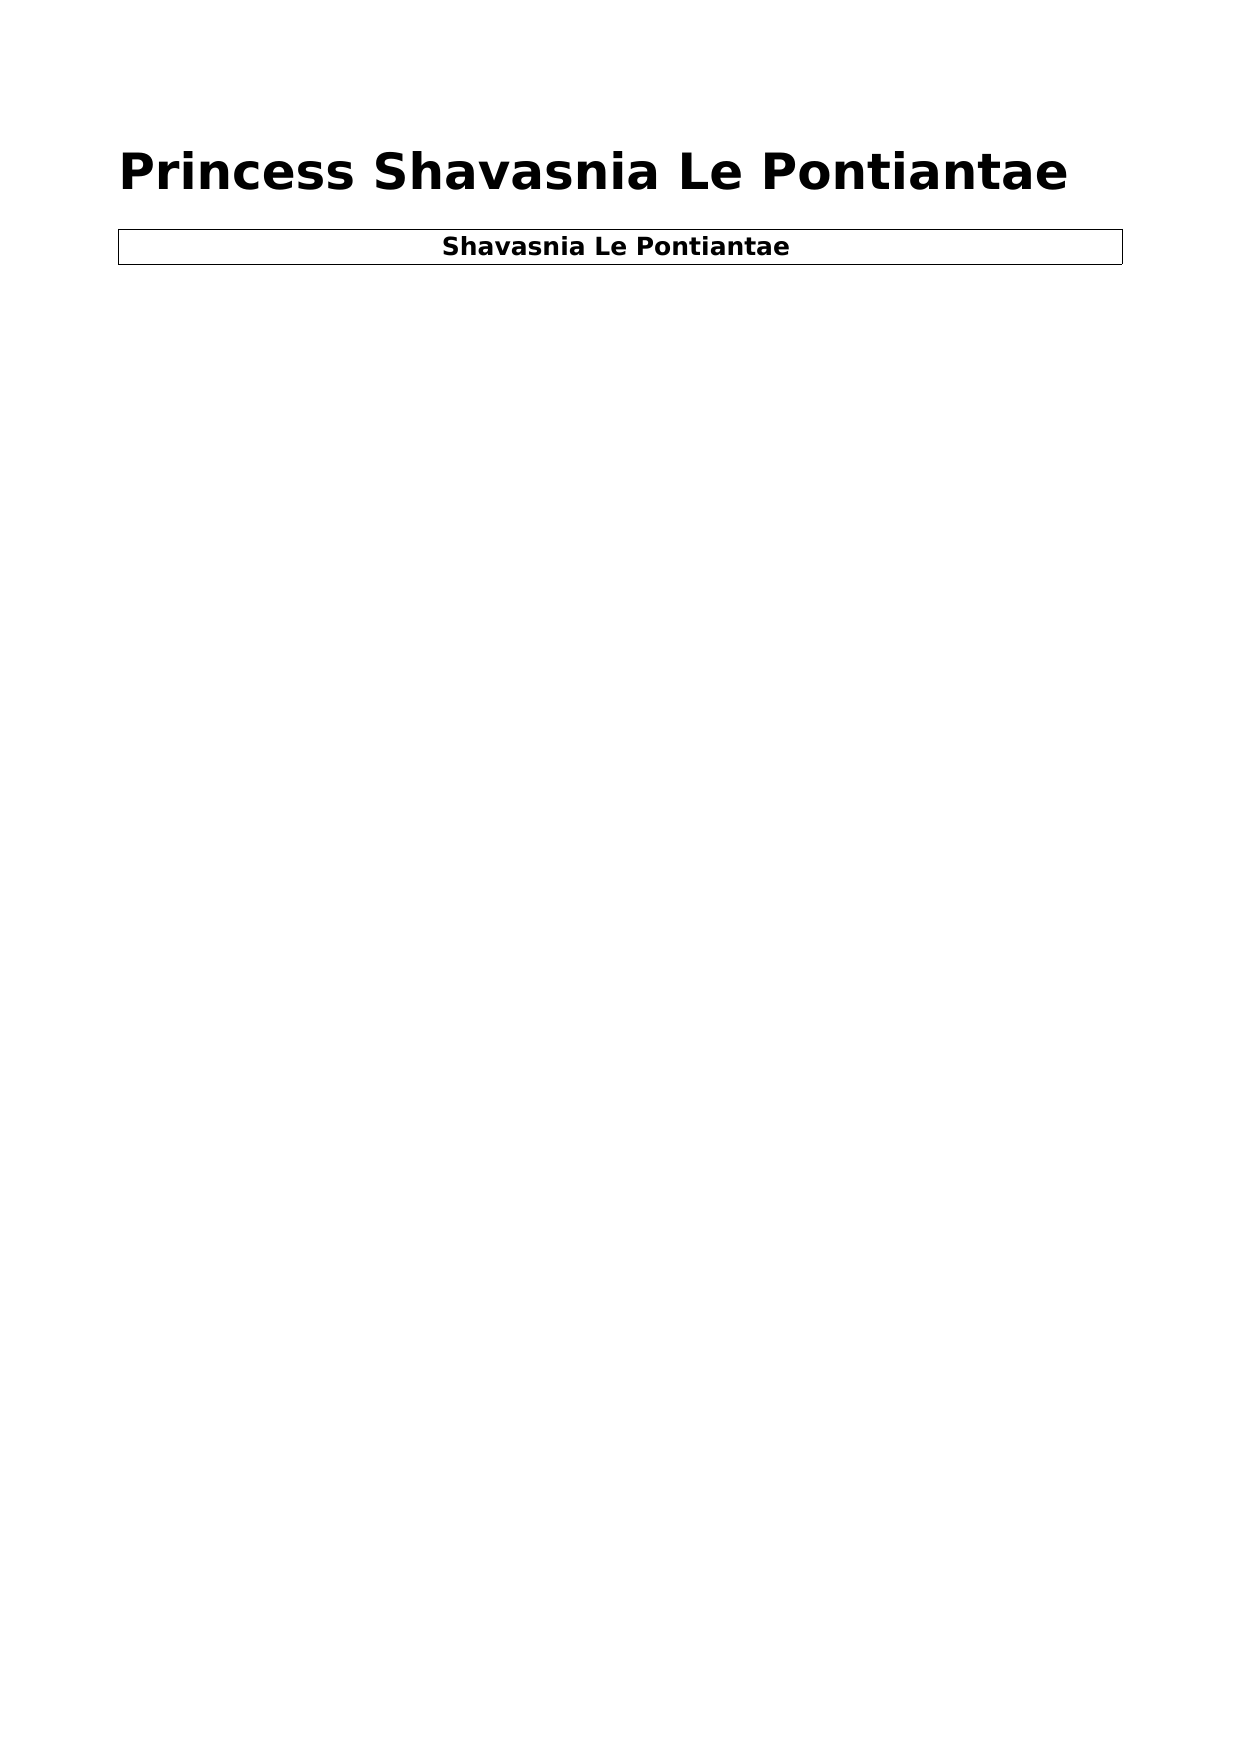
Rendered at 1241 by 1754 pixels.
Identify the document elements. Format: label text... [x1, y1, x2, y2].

table_header Shavasnia Le Pontiantae [119, 230, 1122, 264]
subtitle Princess Shavasnia Le Pontiantae [118, 143, 1122, 201]
